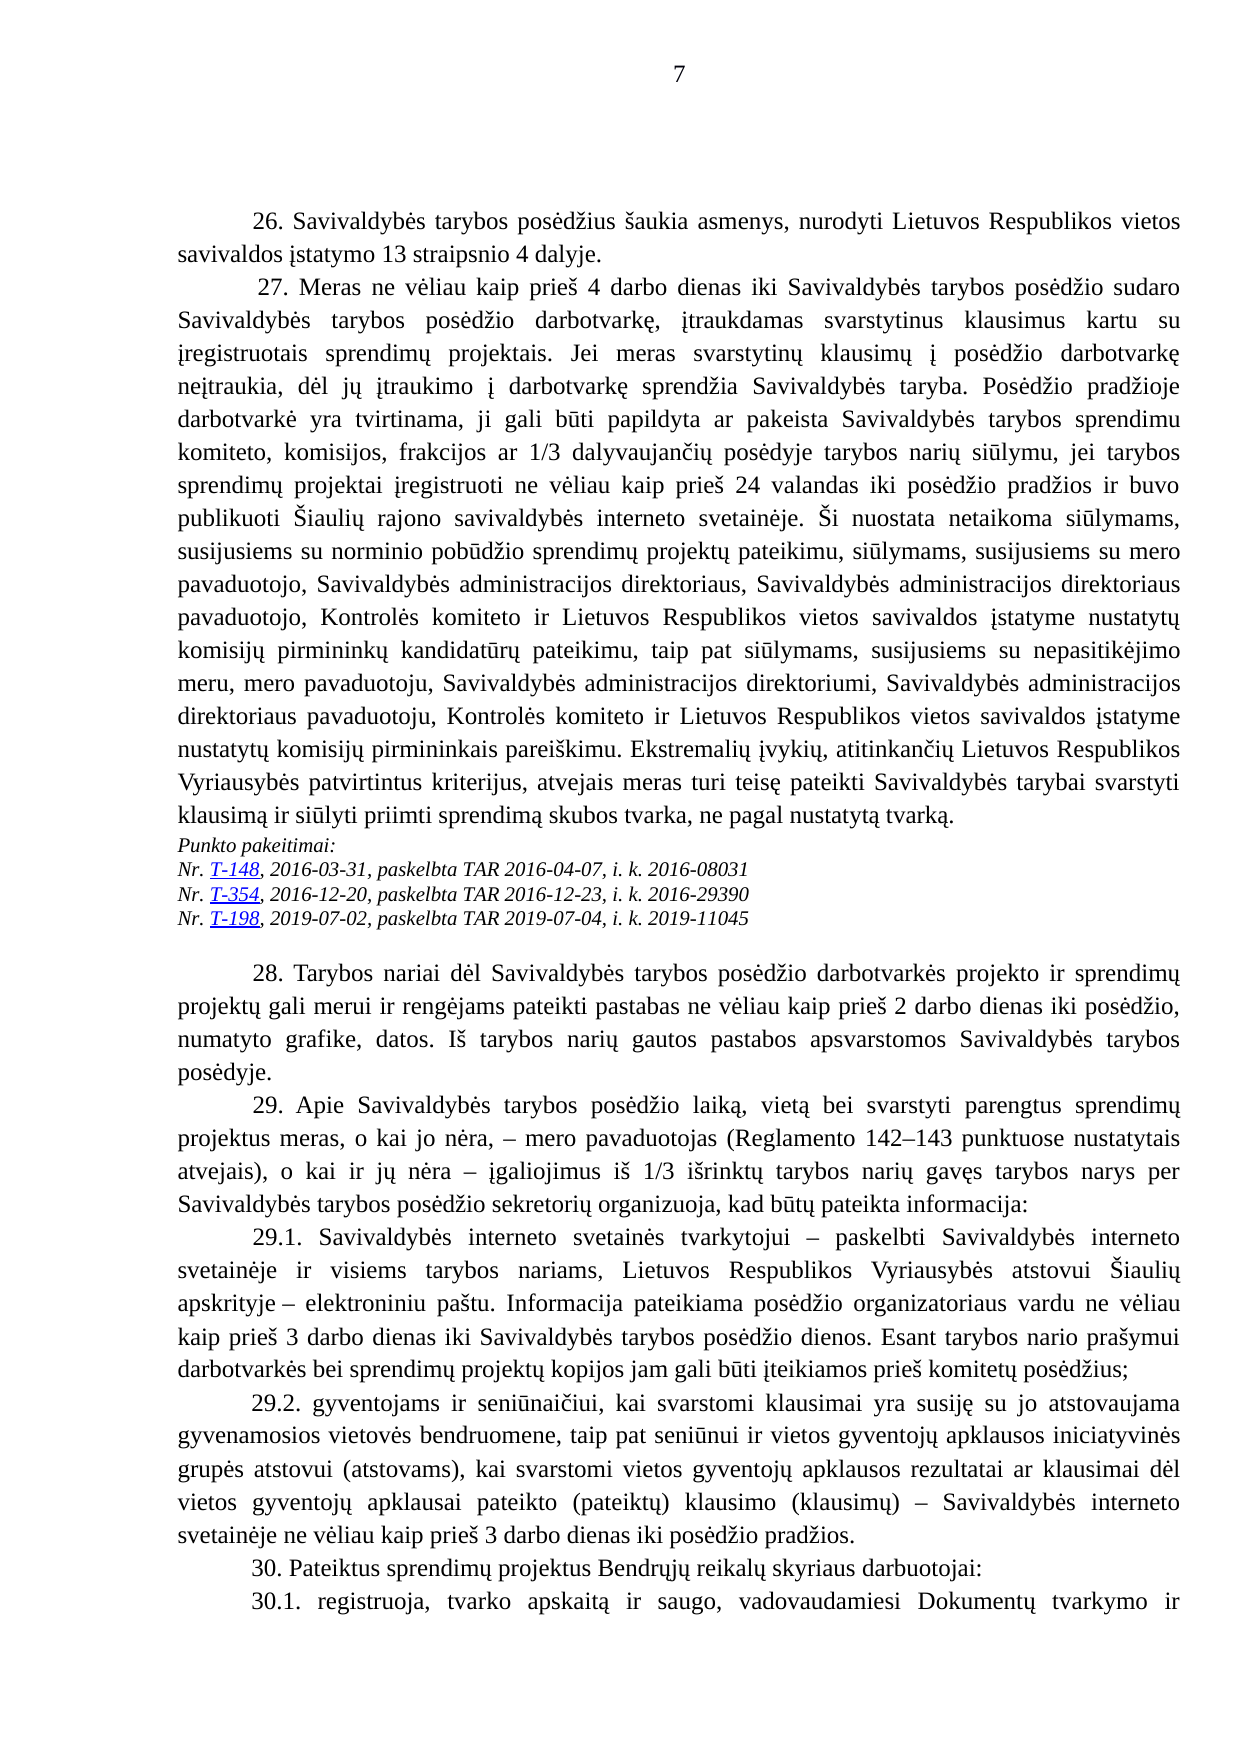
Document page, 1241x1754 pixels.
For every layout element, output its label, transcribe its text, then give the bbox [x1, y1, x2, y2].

text Nr. T-354, 2016-12-20, paskelbta TAR 2016-12-23, i. k. 2016-29390 [177, 881, 1181, 906]
text Nr. T-198, 2019-07-02, paskelbta TAR 2019-07-04, i. k. 2019-11045 [177, 906, 1181, 929]
text 29.2. gyventojams ir seniūnaičiui, kai svarstomi klausimai yra susiję su jo atstovaujama gyvenamosios vietovės bendruomene, taip pat seniūnui ir vietos gyventojų apklausos iniciatyvinės grupės atstovui (atstovams), kai svarstomi vietos gyventojų apklausos rezultatai ar klausimai dėl vietos gyventojų apklausai pateikto (pateiktų) klausimo (klausimų) – Savivaldybės interneto svetainėje ne vėliau kaip prieš 3 darbo dienas iki posėdžio pradžios. [177, 1388, 1181, 1548]
text Nr. T-148, 2016-03-31, paskelbta TAR 2016-04-07, i. k. 2016-08031 [177, 857, 1181, 881]
text 29. Apie Savivaldybės tarybos posėdžio laiką, vietą bei svarstyti parengtus sprendimų projektus meras, o kai jo nėra, – mero pavaduotojas (Reglamento 142–143 punktuose nustatytais atvejais), o kai ir jų nėra – įgaliojimus iš 1/3 išrinktų tarybos narių gavęs tarybos narys per Savivaldybės tarybos posėdžio sekretorių organizuoja, kad būtų pateikta informacija: [177, 1090, 1181, 1218]
text 30. Pateiktus sprendimų projektus Bendrųjų reikalų skyriaus darbuotojai: [177, 1553, 1181, 1581]
text 28. Tarybos nariai dėl Savivaldybės tarybos posėdžio darbotvarkės projekto ir sprendimų projektų gali merui ir rengėjams pateikti pastabas ne vėliau kaip prieš 2 darbo dienas iki posėdžio, numatyto grafike, datos. Iš tarybos narių gautos pastabos apsvarstomos Savivaldybės tarybos posėdyje. [177, 958, 1181, 1086]
text 29.1. Savivaldybės interneto svetainės tvarkytojui – paskelbti Savivaldybės interneto svetainėje ir visiems tarybos nariams, Lietuvos Respublikos Vyriausybės atstovui Šiaulių apskrityje – elektroniniu paštu. Informacija pateikiama posėdžio organizatoriaus vardu ne vėliau kaip prieš 3 darbo dienas iki Savivaldybės tarybos posėdžio dienos. Esant tarybos nario prašymui darbotvarkės bei sprendimų projektų kopijos jam gali būti įteikiamos prieš komitetų posėdžius; [177, 1222, 1181, 1383]
text 27. Meras ne vėliau kaip prieš 4 darbo dienas iki Savivaldybės tarybos posėdžio sudaro Savivaldybės tarybos posėdžio darbotvarkę, įtraukdamas svarstytinus klausimus kartu su įregistruotais sprendimų projektais. Jei meras svarstytinų klausimų į posėdžio darbotvarkę neįtraukia, dėl jų įtraukimo į darbotvarkę sprendžia Savivaldybės taryba. Posėdžio pradžioje darbotvarkė yra tvirtinama, ji gali būti papildyta ar pakeista Savivaldybės tarybos sprendimu komiteto, komisijos, frakcijos ar 1/3 dalyvaujančių posėdyje tarybos narių siūlymu, jei tarybos sprendimų projektai įregistruoti ne vėliau kaip prieš 24 valandas iki posėdžio pradžios ir buvo publikuoti Šiaulių rajono savivaldybės interneto svetainėje. Ši nuostata netaikoma siūlymams, susijusiems su norminio pobūdžio sprendimų projektų pateikimu, siūlymams, susijusiems su mero pavaduotojo, Savivaldybės administracijos direktoriaus, Savivaldybės administracijos direktoriaus pavaduotojo, Kontrolės komiteto ir Lietuvos Respublikos vietos savivaldos įstatyme nustatytų komisijų pirmininkų kandidatūrų pateikimu, taip pat siūlymams, susijusiems su nepasitikėjimo meru, mero pavaduotoju, Savivaldybės administracijos direktoriumi, Savivaldybės administracijos direktoriaus pavaduotoju, Kontrolės komiteto ir Lietuvos Respublikos vietos savivaldos įstatyme nustatytų komisijų pirmininkais pareiškimu. Ekstremalių įvykių, atitinkančių Lietuvos Respublikos Vyriausybės patvirtintus kriterijus, atvejais meras turi teisę pateikti Savivaldybės tarybai svarstyti klausimą ir siūlyti priimti sprendimą skubos tvarka, ne pagal nustatytą tvarką. [177, 272, 1181, 829]
text 30.1. registruoja, tvarko apskaitą ir saugo, vadovaudamiesi Dokumentų tvarkymo ir [177, 1586, 1181, 1614]
text Punkto pakeitimai: [177, 833, 1181, 857]
text 26. Savivaldybės tarybos posėdžius šaukia asmenys, nurodyti Lietuvos Respublikos vietos savivaldos įstatymo 13 straipsnio 4 dalyje. [177, 206, 1181, 268]
